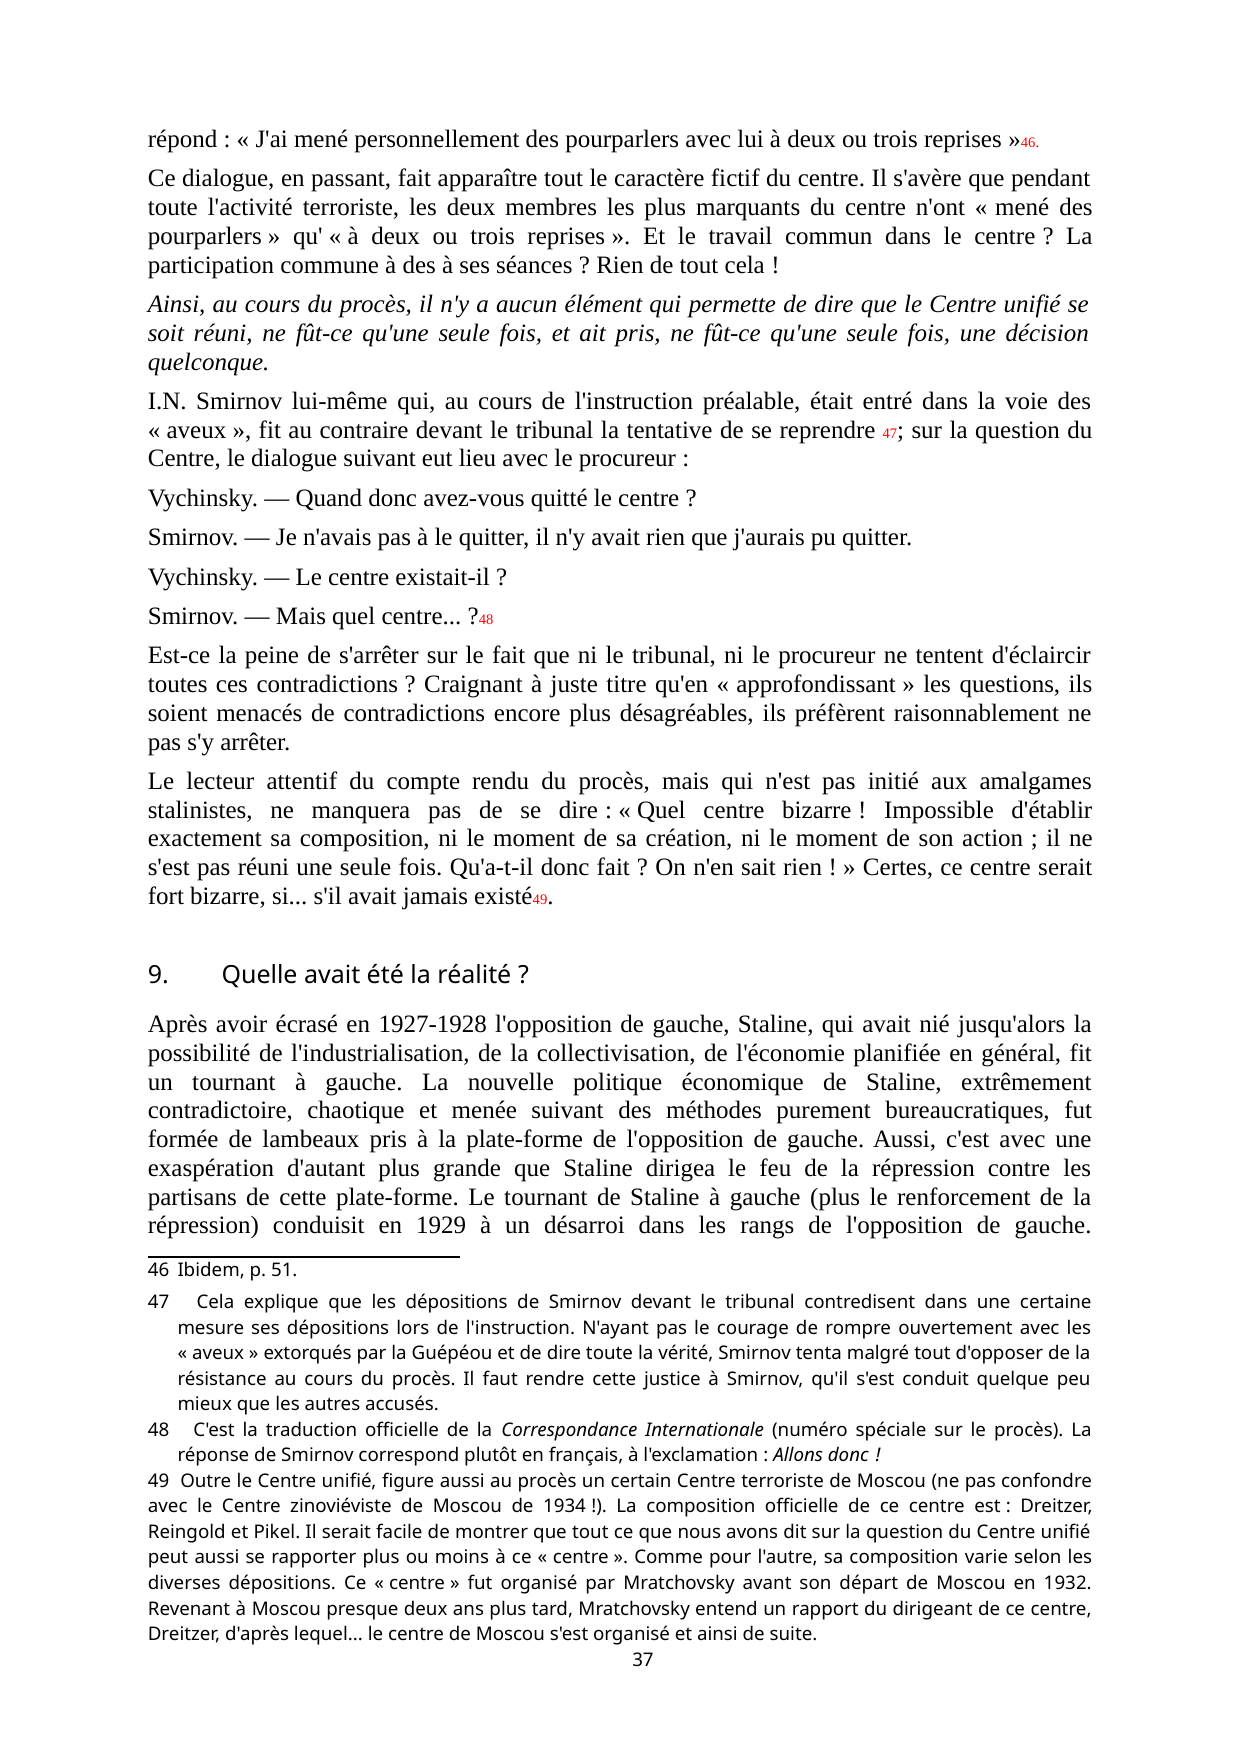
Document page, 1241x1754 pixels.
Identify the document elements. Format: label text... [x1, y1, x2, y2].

text répond : « J'ai mené personnellement des pourparlers avec lui à deux ou trois reprises ». [148, 124, 1092, 153]
text Outre le Centre unifié, figure aussi au procès un certain Centre terroriste de Moscou (ne pas confondre avec le Centre zinoviéviste de Moscou de 1934 !). La composition officielle de ce centre est : Dreitzer, Reingold et Pikel. Il serait facile de montrer que tout ce que nous avons dit sur la question du Centre unifié peut aussi se rapporter plus ou moins à ce « centre ». Comme pour l'autre, sa composition varie selon les diverses dépositions. Ce « centre » fut organisé par Mratchovsky avant son départ de Moscou en 1932. Revenant à Moscou presque deux ans plus tard, Mratchovsky entend un rapport du dirigeant de ce centre, Dreitzer, d'après lequel... le centre de Moscou s'est organisé et ainsi de suite. [148, 1467, 1092, 1646]
subtitle Quelle avait été la réalité ? [148, 957, 1092, 991]
text Ibidem, p. 51. [148, 1257, 1092, 1282]
text Après avoir écrasé en 1927-1928 l'opposition de gauche, Staline, qui avait nié jusqu'alors la possibilité de l'industrialisation, de la collectivisation, de l'économie planifiée en général, fit un tournant à gauche. La nouvelle politique économique de Staline, extrêmement contradictoire, chaotique et menée suivant des méthodes purement bureaucratiques, fut formée de lambeaux pris à la plate-forme de l'opposition de gauche. Aussi, c'est avec une exaspération d'autant plus grande que Staline dirigea le feu de la répression contre les partisans de cette plate-forme. Le tournant de Staline à gauche (plus le renforcement de la répression) conduisit en 1929 à un désarroi dans les rangs de l'opposition de gauche. [148, 1009, 1092, 1239]
text C'est la traduction officielle de la Correspondance Internationale (numéro spéciale sur le procès). La réponse de Smirnov correspond plutôt en français, à l'exclamation : Allons donc ! [148, 1416, 1092, 1467]
text Ainsi, au cours du procès, il n'y a aucun élément qui permette de dire que le Centre unifié se soit réuni, ne fût-ce qu'une seule fois, et ait pris, ne fût-ce qu'une seule fois, une décision quelconque. [148, 289, 1092, 375]
text I.N. Smirnov lui-même qui, au cours de l'instruction préalable, était entré dans la voie des « aveux », fit au contraire devant le tribunal la tentative de se reprendre ; sur la question du Centre, le dialogue suivant eut lieu avec le procureur : [148, 386, 1092, 472]
text Smirnov. — Mais quel centre... ? [148, 601, 1092, 630]
text Cela explique que les dépositions de Smirnov devant le tribunal contredisent dans une certaine mesure ses dépositions lors de l'instruction. N'ayant pas le courage de rompre ouvertement avec les « aveux » extorqués par la Guépéou et de dire toute la vérité, Smirnov tenta malgré tout d'opposer de la résistance au cours du procès. Il faut rendre cette justice à Smirnov, qu'il s'est conduit quelque peu mieux que les autres accusés. [148, 1288, 1092, 1416]
text Le lecteur attentif du compte rendu du procès, mais qui n'est pas initié aux amalgames stalinistes, ne manquera pas de se dire : « Quel centre bizarre ! Impossible d'établir exactement sa composition, ni le moment de sa création, ni le moment de son action ; il ne s'est pas réuni une seule fois. Qu'a-t-il donc fait ? On n'en sait rien ! » Certes, ce centre serait fort bizarre, si... s'il avait jamais existé. [148, 766, 1092, 910]
text Est-ce la peine de s'arrêter sur le fait que ni le tribunal, ni le procureur ne tentent d'éclaircir toutes ces contradictions ? Craignant à juste titre qu'en « approfondissant » les questions, ils soient menacés de contradictions encore plus désagréables, ils préfèrent raisonnablement ne pas s'y arrêter. [148, 640, 1092, 755]
text Vychinsky. — Le centre existait-il ? [148, 562, 1092, 590]
text Vychinsky. — Quand donc avez-vous quitté le centre ? [148, 483, 1092, 512]
text Ce dialogue, en passant, fait apparaître tout le caractère fictif du centre. Il s'avère que pendant toute l'activité terroriste, les deux membres les plus marquants du centre n'ont « mené des pourparlers » qu' « à deux ou trois reprises ». Et le travail commun dans le centre ? La participation commune à des à ses séances ? Rien de tout cela ! [148, 163, 1092, 278]
text Smirnov. — Je n'avais pas à le quitter, il n'y avait rien que j'aurais pu quitter. [148, 522, 1092, 551]
